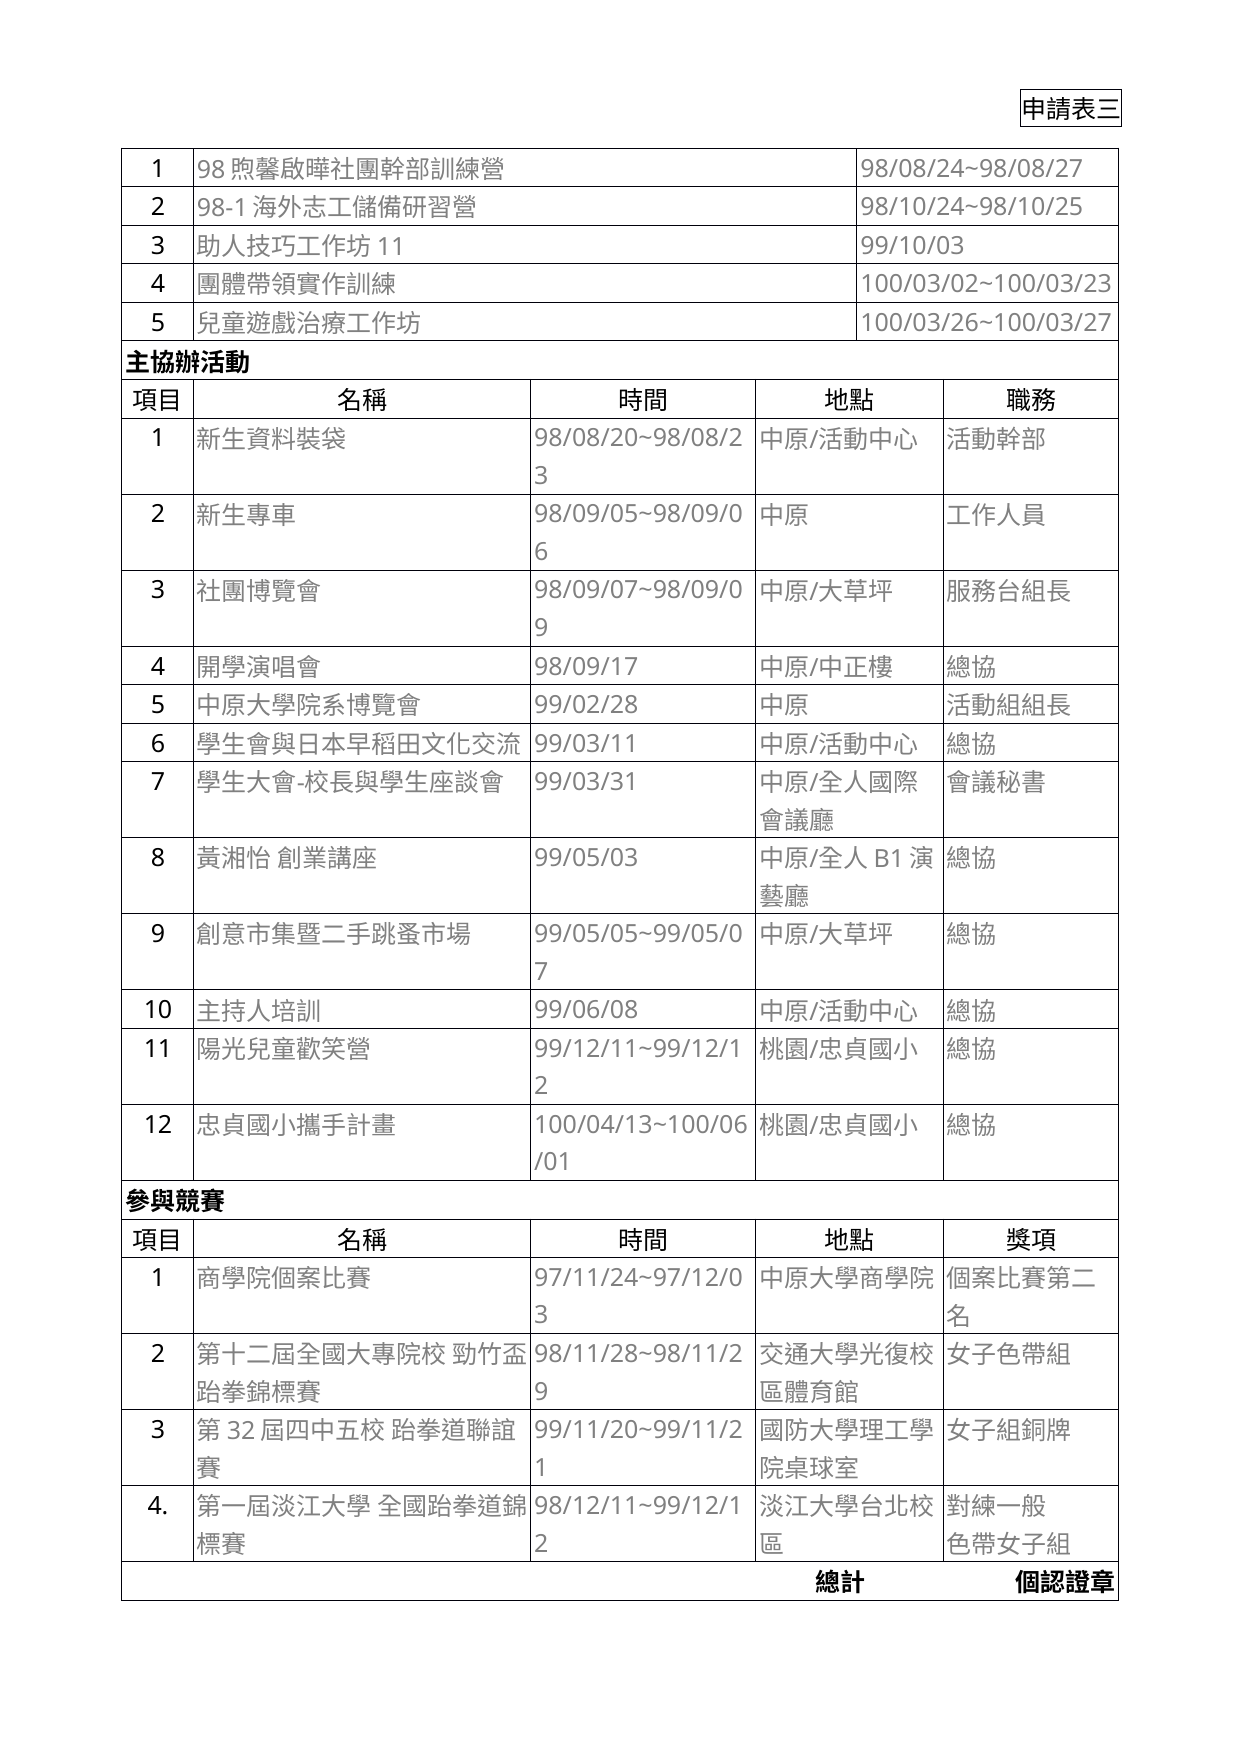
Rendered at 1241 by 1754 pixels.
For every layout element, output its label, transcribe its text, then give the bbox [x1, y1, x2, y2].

table_cell 99/11/20~99/11/21 [531, 1410, 755, 1485]
table_cell 獎項 [944, 1220, 1118, 1257]
table_cell 100/03/02~100/03/23 [857, 264, 1118, 302]
table_cell 國防大學理工學院桌球室 [756, 1410, 943, 1485]
table_cell 黃湘怡 創業講座 [194, 838, 530, 913]
table_cell 98/08/24~98/08/27 [857, 149, 1118, 186]
table_cell 97/11/24~97/12/03 [531, 1258, 755, 1333]
table_cell 開學演唱會 [194, 647, 530, 684]
table_cell 4 [122, 264, 193, 302]
table_cell 12 [122, 1105, 193, 1180]
table_cell 活動幹部 [944, 419, 1118, 493]
table_cell 商學院個案比賽 [194, 1258, 530, 1333]
table_cell 兒童遊戲治療工作坊 [194, 303, 856, 340]
table_cell 社團博覽會 [194, 571, 530, 646]
table_cell 學生會與日本早稻田文化交流 [194, 724, 530, 761]
table_cell [290, 1181, 498, 1218]
table_cell 3 [122, 571, 193, 646]
table_cell 時間 [531, 380, 755, 417]
table_cell 98-1海外志工儲備研習營 [194, 187, 856, 225]
table_cell 中原/全人B1演藝廳 [756, 838, 943, 913]
table_cell 98/12/11~99/12/12 [531, 1486, 755, 1561]
table_cell 總協 [944, 1029, 1118, 1104]
table_cell 主協辦活動 [122, 341, 1118, 379]
table_cell 9 [122, 914, 193, 989]
table_cell 中原/中正樓 [756, 647, 943, 684]
table_cell 新生專車 [194, 495, 530, 569]
table_cell 第一屆淡江大學 全國跆拳道錦標賽 [194, 1486, 530, 1561]
table_cell 中原/大草坪 [756, 571, 943, 646]
table_cell 個案比賽第二名 [944, 1258, 1118, 1333]
table_cell 1 [122, 1258, 193, 1333]
table_cell 11 [122, 1029, 193, 1104]
table_cell 活動組組長 [944, 685, 1118, 723]
table_cell 總計 個認證章 [122, 1562, 1118, 1600]
table_cell 99/03/11 [531, 724, 755, 761]
table_cell 99/12/11~99/12/12 [531, 1029, 755, 1104]
table_cell 創意市集暨二手跳蚤市場 [194, 914, 530, 989]
table_cell 淡江大學台北校區 [756, 1486, 943, 1561]
table_cell 1 [122, 149, 193, 186]
table_cell 99/03/31 [531, 762, 755, 837]
table_cell 參與競賽 [122, 1181, 290, 1218]
table_cell 地點 [756, 1220, 943, 1257]
table_cell 99/10/03 [857, 226, 1118, 263]
table_cell 98/09/17 [531, 647, 755, 684]
table_cell 地點 [756, 380, 943, 417]
table_cell 桃園/忠貞國小 [756, 1105, 943, 1180]
table_cell 主持人培訓 [194, 990, 530, 1028]
table_cell 98/09/07~98/09/09 [531, 571, 755, 646]
table_cell 工作人員 [944, 495, 1118, 569]
table_cell 5 [122, 685, 193, 723]
table_cell 交通大學光復校區體育館 [756, 1334, 943, 1409]
table_cell 項目 [122, 380, 193, 417]
table_cell [498, 1181, 1118, 1218]
table_cell 中原 [756, 685, 943, 723]
table_cell 98/08/20~98/08/23 [531, 419, 755, 493]
table_cell 2 [122, 1334, 193, 1409]
table_cell 98/10/24~98/10/25 [857, 187, 1118, 225]
table_cell 名稱 [194, 1220, 530, 1257]
table_cell 2 [122, 187, 193, 225]
table_cell 第十二屆全國大專院校 勁竹盃跆拳錦標賽 [194, 1334, 530, 1409]
table_cell 98/11/28~98/11/29 [531, 1334, 755, 1409]
table_cell 總協 [944, 914, 1118, 989]
table_cell 女子組銅牌 [944, 1410, 1118, 1485]
table_cell 總協 [944, 990, 1118, 1028]
table_cell 7 [122, 762, 193, 837]
table_cell 中原/活動中心 [756, 990, 943, 1028]
table_cell 總協 [944, 1105, 1118, 1180]
table_cell 第32屆四中五校 跆拳道聯誼賽 [194, 1410, 530, 1485]
table_cell 項目 [122, 1220, 193, 1257]
table_cell 中原 [756, 495, 943, 569]
table_cell 3 [122, 1410, 193, 1485]
table_cell 4. [122, 1486, 193, 1561]
table_cell 陽光兒童歡笑營 [194, 1029, 530, 1104]
table_cell 忠貞國小攜手計畫 [194, 1105, 530, 1180]
table_cell 99/06/08 [531, 990, 755, 1028]
table_cell 團體帶領實作訓練 [194, 264, 856, 302]
table_cell 99/05/03 [531, 838, 755, 913]
table_cell 會議秘書 [944, 762, 1118, 837]
table_cell 3 [122, 226, 193, 263]
table_cell 98煦馨啟曄社團幹部訓練營 [194, 149, 856, 186]
table_cell 100/03/26~100/03/27 [857, 303, 1118, 340]
table_cell 2 [122, 495, 193, 569]
table_cell 總協 [944, 724, 1118, 761]
table_cell 對練一般 色帶女子組 [944, 1486, 1118, 1561]
table_cell 服務台組長 [944, 571, 1118, 646]
table_cell 5 [122, 303, 193, 340]
table_cell 中原大學商學院 [756, 1258, 943, 1333]
table_cell 4 [122, 647, 193, 684]
table_cell 中原/活動中心 [756, 419, 943, 493]
table_cell 時間 [531, 1220, 755, 1257]
table_cell 中原/活動中心 [756, 724, 943, 761]
table_cell 6 [122, 724, 193, 761]
table_cell 女子色帶組 [944, 1334, 1118, 1409]
table_cell 100/04/13~100/06/01 [531, 1105, 755, 1180]
table_cell 學生大會-校長與學生座談會 [194, 762, 530, 837]
table_cell 中原/大草坪 [756, 914, 943, 989]
table_cell 99/05/05~99/05/07 [531, 914, 755, 989]
table_cell 總協 [944, 647, 1118, 684]
table_cell 職務 [944, 380, 1118, 417]
table_cell 8 [122, 838, 193, 913]
table_cell 名稱 [194, 380, 530, 417]
table_cell 中原/全人國際會議廳 [756, 762, 943, 837]
table_cell 新生資料裝袋 [194, 419, 530, 493]
table_cell 桃園/忠貞國小 [756, 1029, 943, 1104]
table_cell 總協 [944, 838, 1118, 913]
table_cell 98/09/05~98/09/06 [531, 495, 755, 569]
table_cell 助人技巧工作坊11 [194, 226, 856, 263]
table_cell 99/02/28 [531, 685, 755, 723]
table_cell 中原大學院系博覽會 [194, 685, 530, 723]
table_cell 1 [122, 419, 193, 493]
table_cell 10 [122, 990, 193, 1028]
